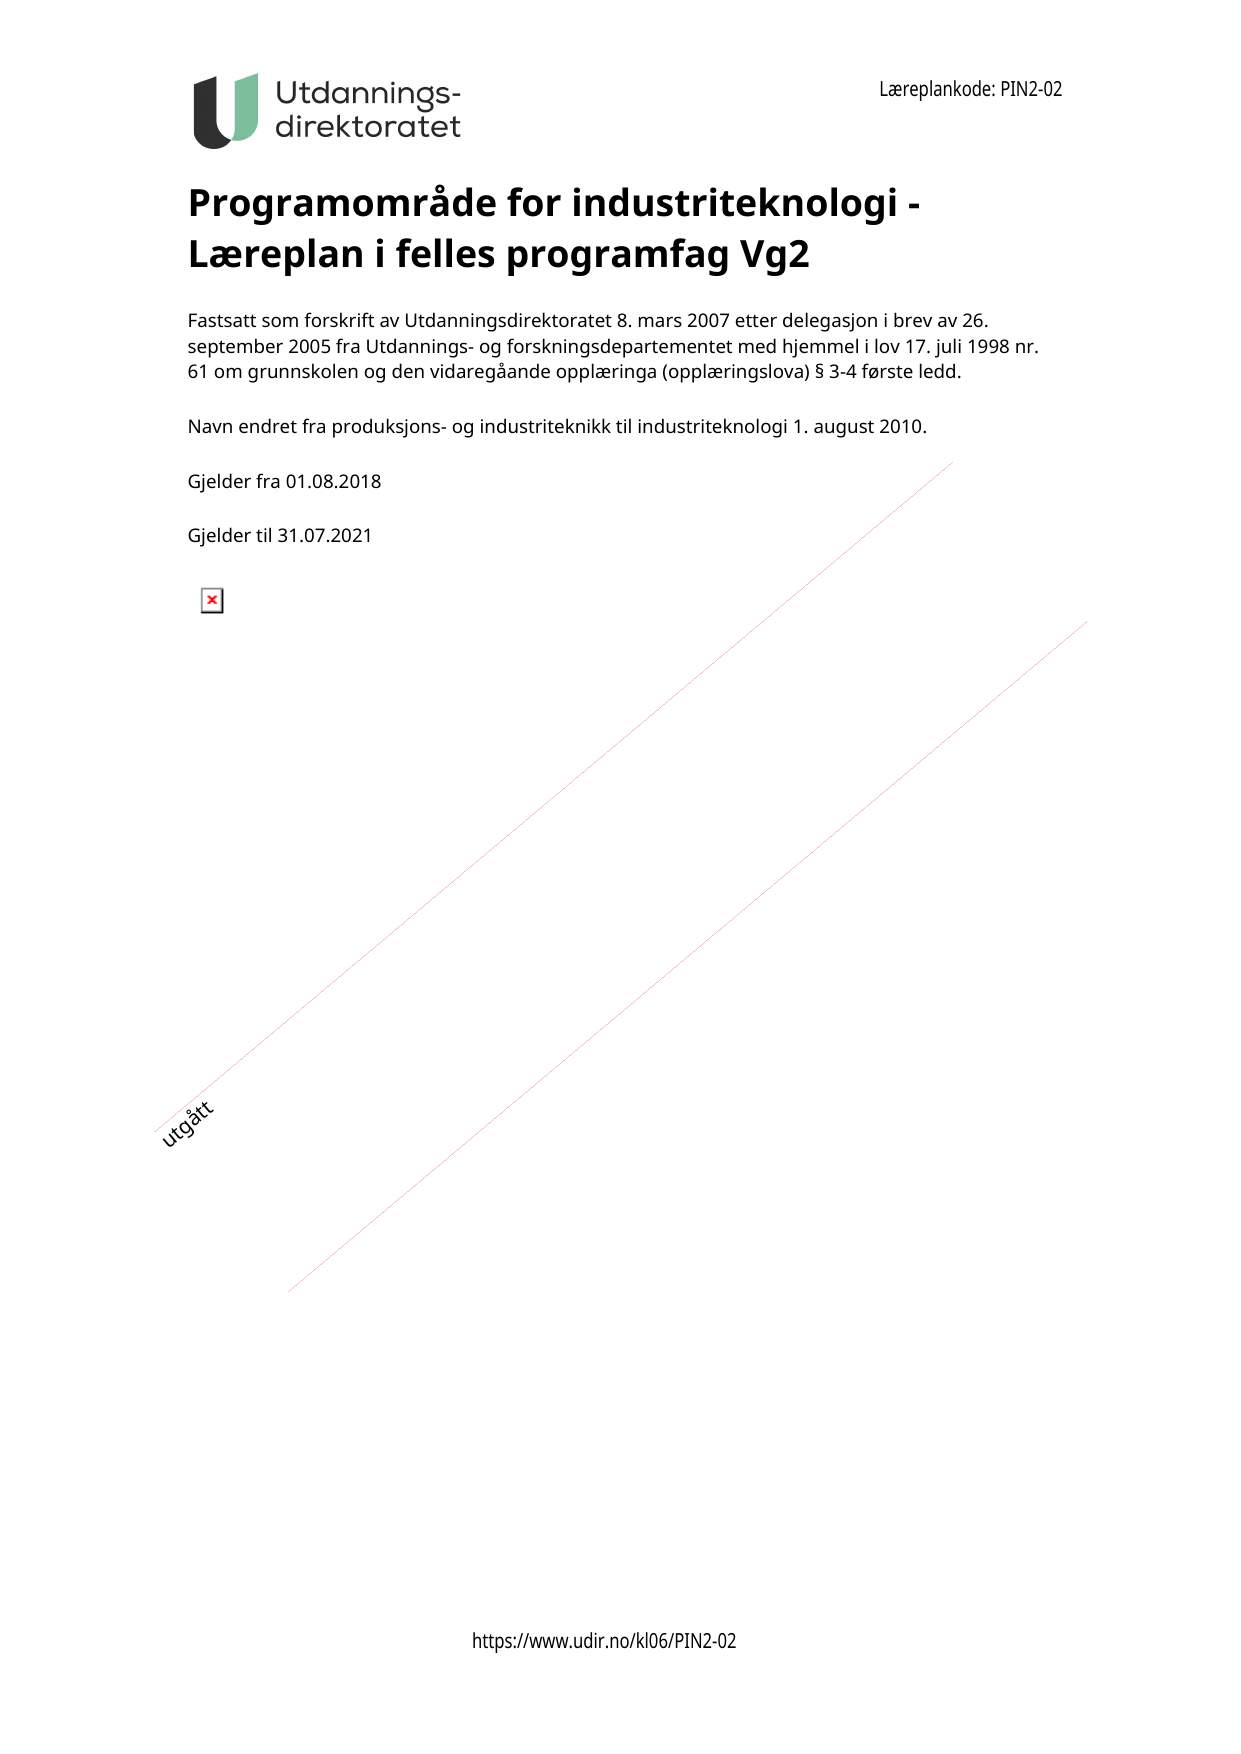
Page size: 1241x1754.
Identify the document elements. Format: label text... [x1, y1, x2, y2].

picture [193, 73, 461, 149]
text Gjelder fra 01.08.2018 [917, 468, 1053, 493]
picture [187, 577, 238, 628]
text Gjelder til 31.07.2021 [378, 523, 878, 548]
text Navn endret fra produksjons- og industriteknikk til industriteknologi 1. august 2010. [927, 413, 1053, 439]
text Fastsatt som forskrift av Utdanningsdirektoratet 8. mars 2007 etter delegasjon i brev av 26. september 2005 fra Utdannings- og forskningsdepartementet med hjemmel i lov 17. juli 1998 nr. 61 om grunnskolen og den vidaregåande opplæringa (opplæringslova) § 3-4 første ledd. [962, 308, 1053, 384]
subtitle Programområde for industriteknologi - Læreplan i felles programfag Vg2 [187, 176, 1053, 278]
text Gjelder til 31.07.2021 [852, 523, 1053, 548]
text Gjelder fra 01.08.2018 [386, 468, 944, 493]
